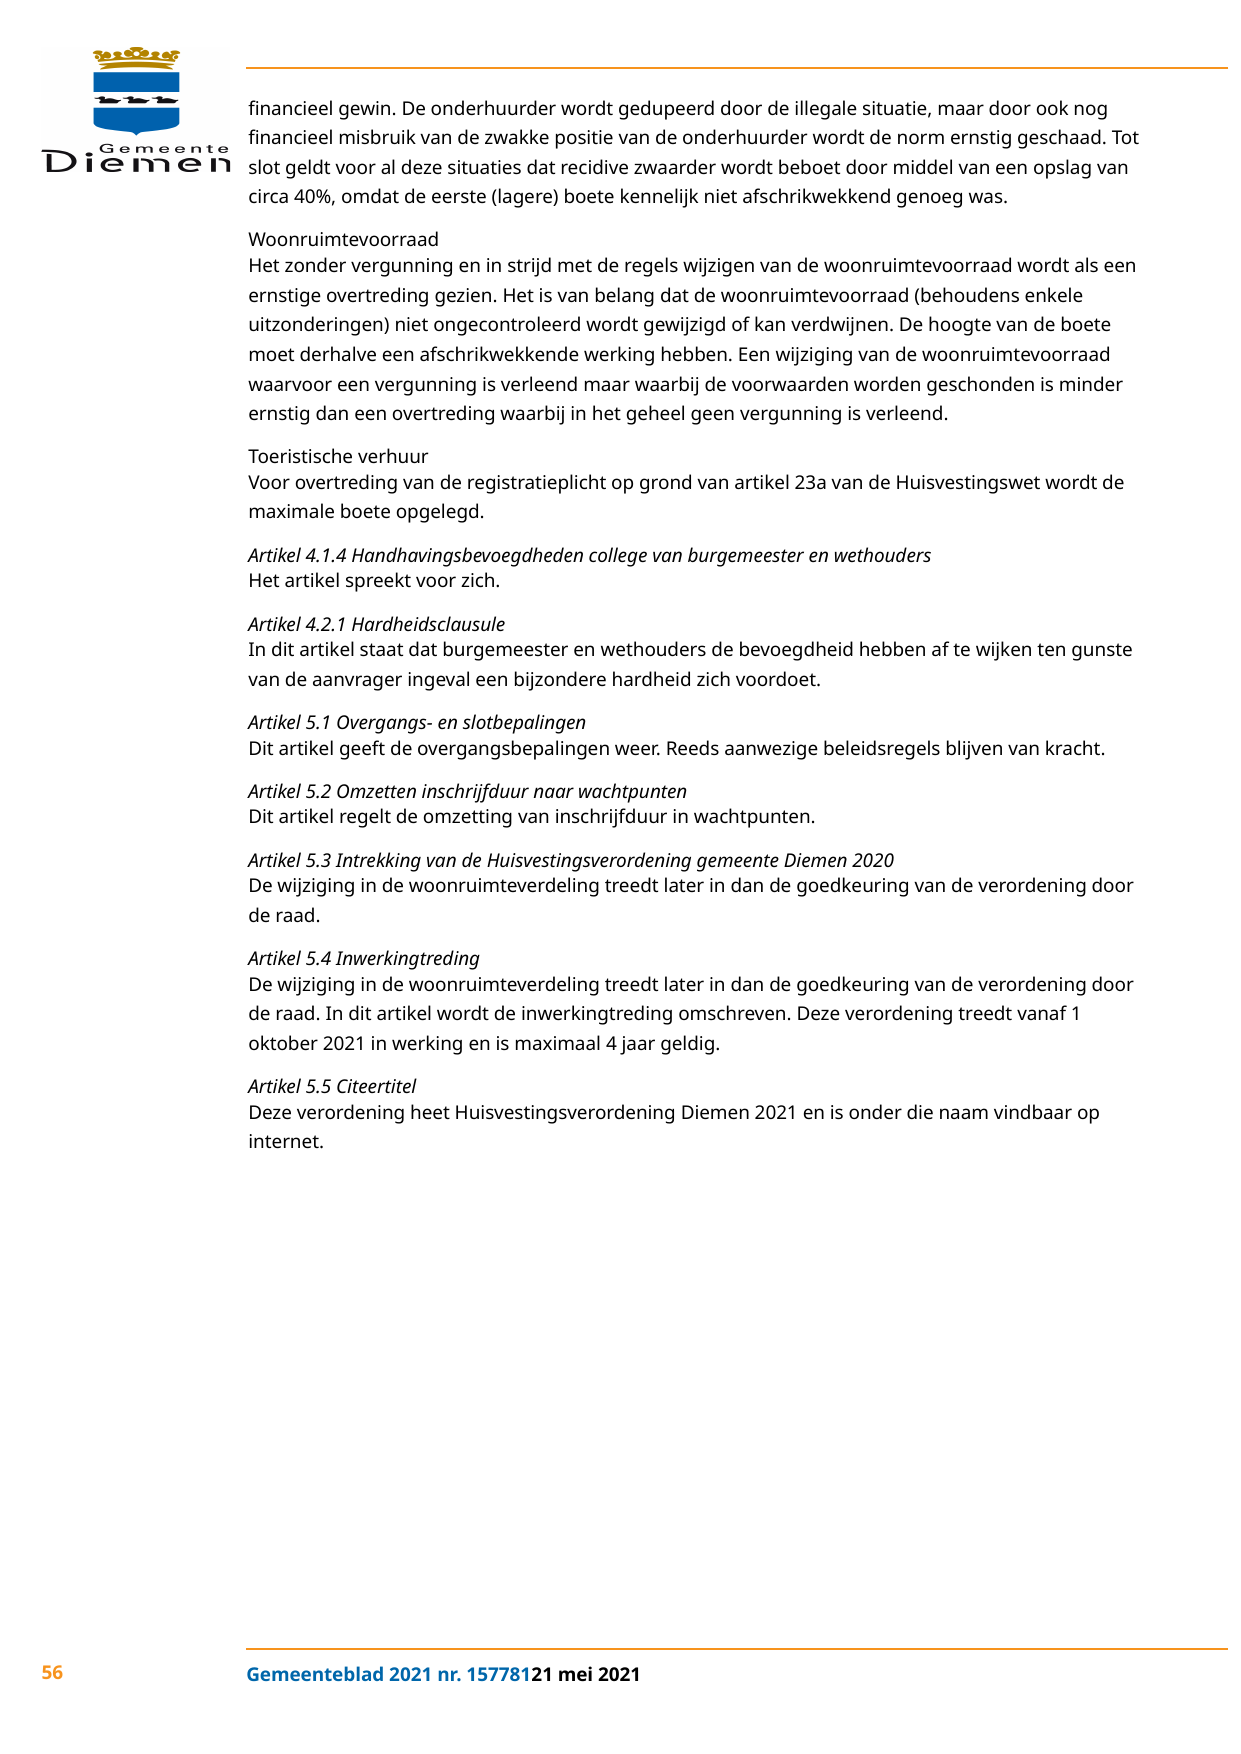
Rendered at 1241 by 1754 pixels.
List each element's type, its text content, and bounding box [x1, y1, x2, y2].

text Artikel 5.4 Inwerkingtreding [248, 945, 1152, 971]
text Artikel 5.5 Citeertitel [248, 1073, 1152, 1099]
text financieel gewin. De onderhuurder wordt gedupeerd door de illegale situatie, maar door ook nog financieel misbruik van de zwakke positie van de onderhuurder wordt de norm ernstig geschaad. Tot slot geldt voor al deze situaties dat recidive zwaarder wordt beboet door middel van een opslag van circa 40%, omdat de eerste (lagere) boete kennelijk niet afschrikwekkend genoeg was. [248, 95, 1152, 209]
text Artikel 5.2 Omzetten inschrijfduur naar wachtpunten [248, 778, 1152, 804]
text Artikel 4.1.4 Handhavingsbevoegdheden college van burgemeester en wethouders [248, 542, 1152, 568]
text Artikel 5.1 Overgangs- en slotbepalingen [248, 709, 1152, 735]
text De wijziging in de woonruimteverdeling treedt later in dan de goedkeuring van de verordening door de raad. [248, 873, 1152, 928]
text Het artikel spreekt voor zich. [248, 568, 1152, 593]
text In dit artikel staat dat burgemeester en wethouders de bevoegdheid hebben af te wijken ten gunste van de aanvrager ingeval een bijzondere hardheid zich voordoet. [248, 636, 1152, 692]
text Voor overtreding van de registratieplicht op grond van artikel 23a van de Huisvestingswet wordt de maximale boete opgelegd. [248, 469, 1152, 524]
text Artikel 5.3 Intrekking van de Huisvestingsverordening gemeente Diemen 2020 [248, 847, 1152, 873]
picture [41, 47, 231, 172]
text Het zonder vergunning en in strijd met de regels wijzigen van de woonruimtevoorraad wordt als een ernstige overtreding gezien. Het is van belang dat de woonruimtevoorraad (behoudens enkele uitzonderingen) niet ongecontroleerd wordt gewijzigd of kan verdwijnen. De hoogte van de boete moet derhalve een afschrikwekkende werking hebben. Een wijziging van de woonruimtevoorraad waarvoor een vergunning is verleend maar waarbij de voorwaarden worden geschonden is minder ernstig dan een overtreding waarbij in het geheel geen vergunning is verleend. [248, 252, 1152, 426]
text Dit artikel regelt de omzetting van inschrijfduur in wachtpunten. [248, 804, 1152, 829]
text Woonruimtevoorraad [248, 227, 1152, 252]
text Deze verordening heet Huisvestingsverordening Diemen 2021 en is onder die naam vindbaar op internet. [248, 1099, 1152, 1154]
text Dit artikel geeft de overgangsbepalingen weer. Reeds aanwezige beleidsregels blijven van kracht. [248, 735, 1152, 761]
text Artikel 4.2.1 Hardheidsclausule [248, 611, 1152, 636]
text De wijziging in de woonruimteverdeling treedt later in dan de goedkeuring van de verordening door de raad. In dit artikel wordt de inwerkingtreding omschreven. Deze verordening treedt vanaf 1 oktober 2021 in werking en is maximaal 4 jaar geldig. [248, 971, 1152, 1056]
text Toeristische verhuur [248, 443, 1152, 469]
